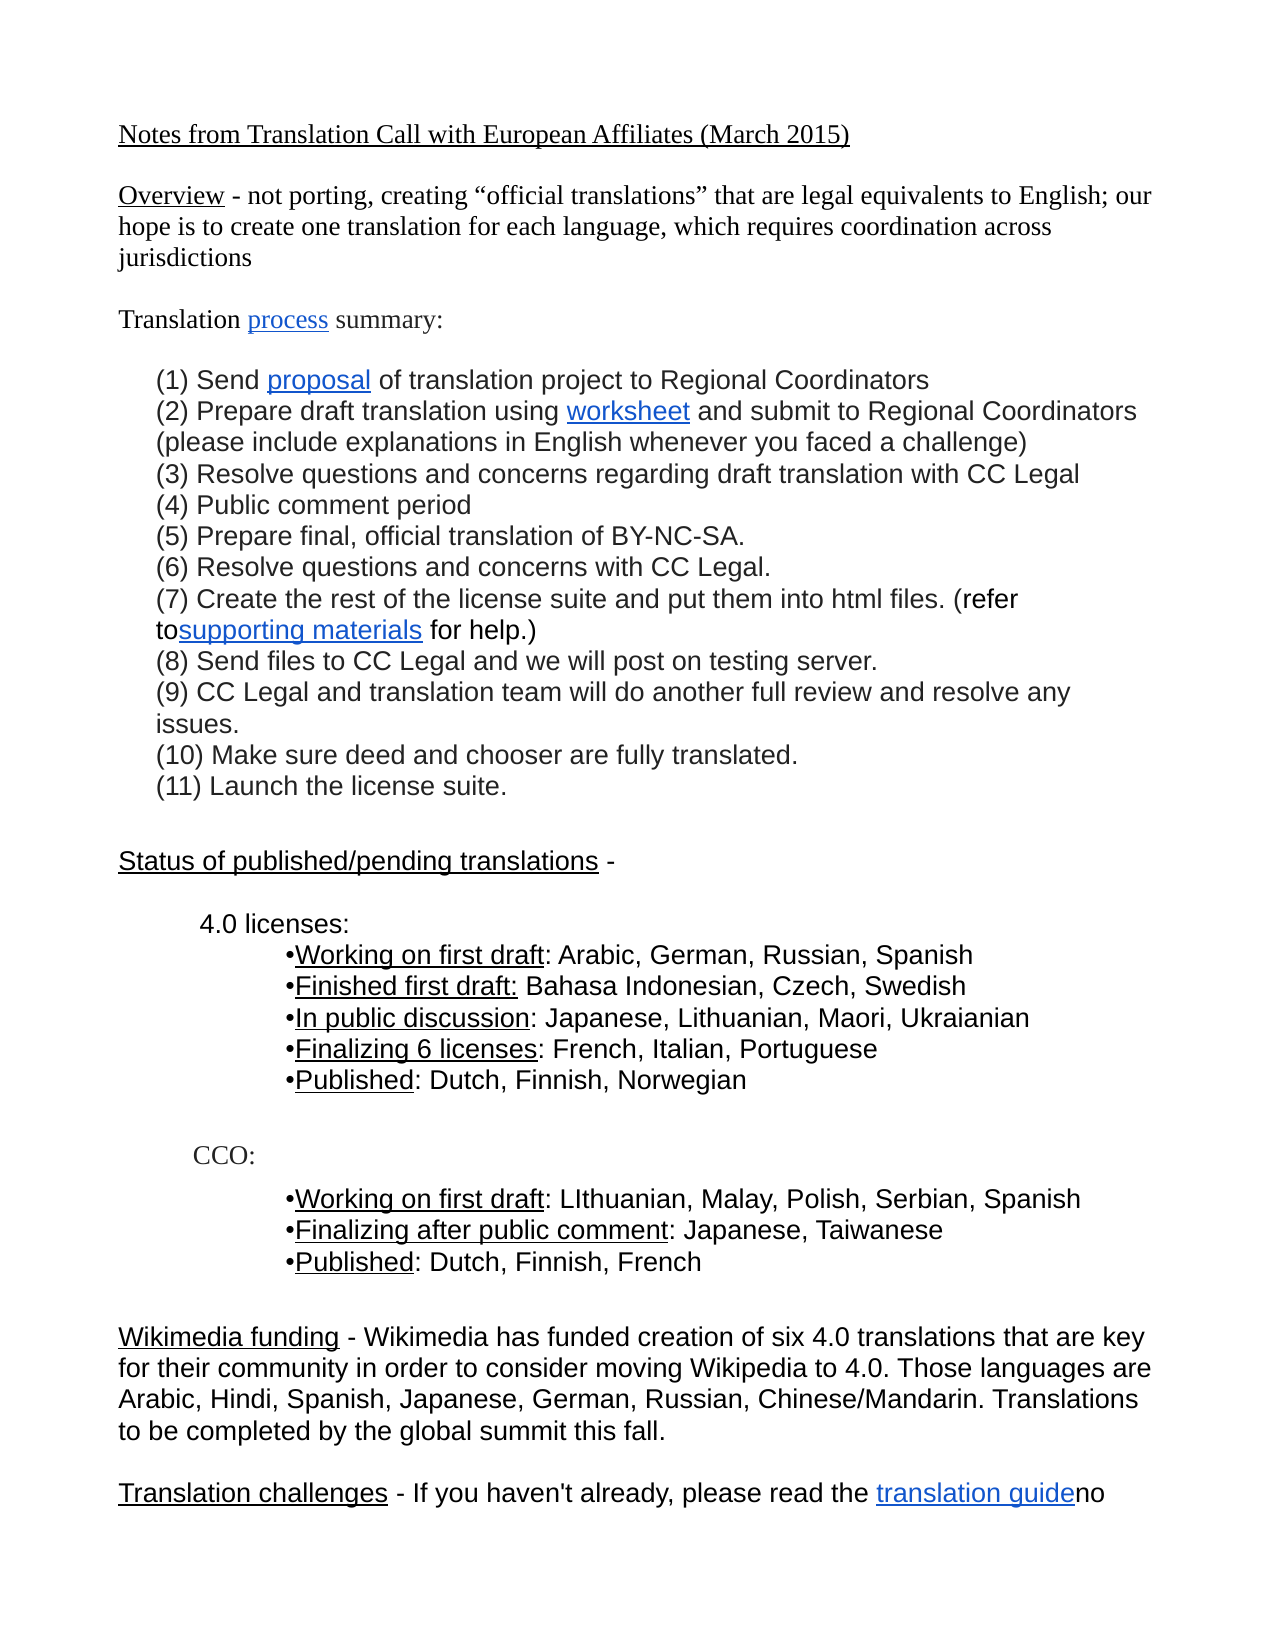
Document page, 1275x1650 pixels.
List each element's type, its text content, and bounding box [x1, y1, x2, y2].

text (11) Launch the license suite. [156, 770, 1157, 801]
list Published: Dutch, Finnish, Norwegian [138, 1064, 1157, 1096]
list In public discussion: Japanese, Lithuanian, Maori, Ukraianian [138, 1002, 1157, 1033]
text Status of published/pending translations - [118, 845, 1157, 876]
text CCO: [118, 1139, 1157, 1170]
list Finalizing after public comment: Japanese, Taiwanese [138, 1214, 1157, 1246]
text Overview - not porting, creating “official translations” that are legal equivalents to English; our hope is to create one translation for each language, which requires coordination across jurisdictions Translation process summary: [118, 179, 1157, 334]
text (7) Create the rest of the license suite and put them into html files. (refer tosupporting materials for help.) [156, 583, 1157, 645]
text Notes from Translation Call with European Affiliates (March 2015) [118, 118, 1157, 149]
text (2) Prepare draft translation using worksheet and submit to Regional Coordinators (please include explanations in English whenever you faced a challenge) [156, 395, 1157, 458]
text Translation challenges - If you haven't already, please read the translation guideno [118, 1477, 1157, 1508]
text (5) Prepare final, official translation of BY-NC-SA. [156, 520, 1157, 551]
list Working on first draft: LIthuanian, Malay, Polish, Serbian, Spanish [138, 1183, 1157, 1214]
list Finished first draft: Bahasa Indonesian, Czech, Swedish [138, 970, 1157, 1002]
text Wikimedia funding - Wikimedia has funded creation of six 4.0 translations that are key for their community in order to consider moving Wikipedia to 4.0. Those languages are Arabic, Hindi, Spanish, Japanese, German, Russian, Chinese/Mandarin. Translations to be completed by the global summit this fall. [118, 1321, 1157, 1446]
text (3) Resolve questions and concerns regarding draft translation with CC Legal [156, 458, 1157, 489]
list Finalizing 6 licenses: French, Italian, Portuguese [138, 1033, 1157, 1064]
list Published: Dutch, Finnish, French [138, 1246, 1157, 1277]
text (4) Public comment period [156, 489, 1157, 520]
text (8) Send files to CC Legal and we will post on testing server. [156, 645, 1157, 676]
text (9) CC Legal and translation team will do another full review and resolve any issues. [156, 676, 1157, 739]
list Working on first draft: Arabic, German, Russian, Spanish [138, 939, 1157, 970]
text (1) Send proposal of translation project to Regional Coordinators [156, 364, 1157, 395]
text 4.0 licenses: [118, 908, 1157, 939]
text (10) Make sure deed and chooser are fully translated. [156, 739, 1157, 770]
text (6) Resolve questions and concerns with CC Legal. [156, 551, 1157, 583]
